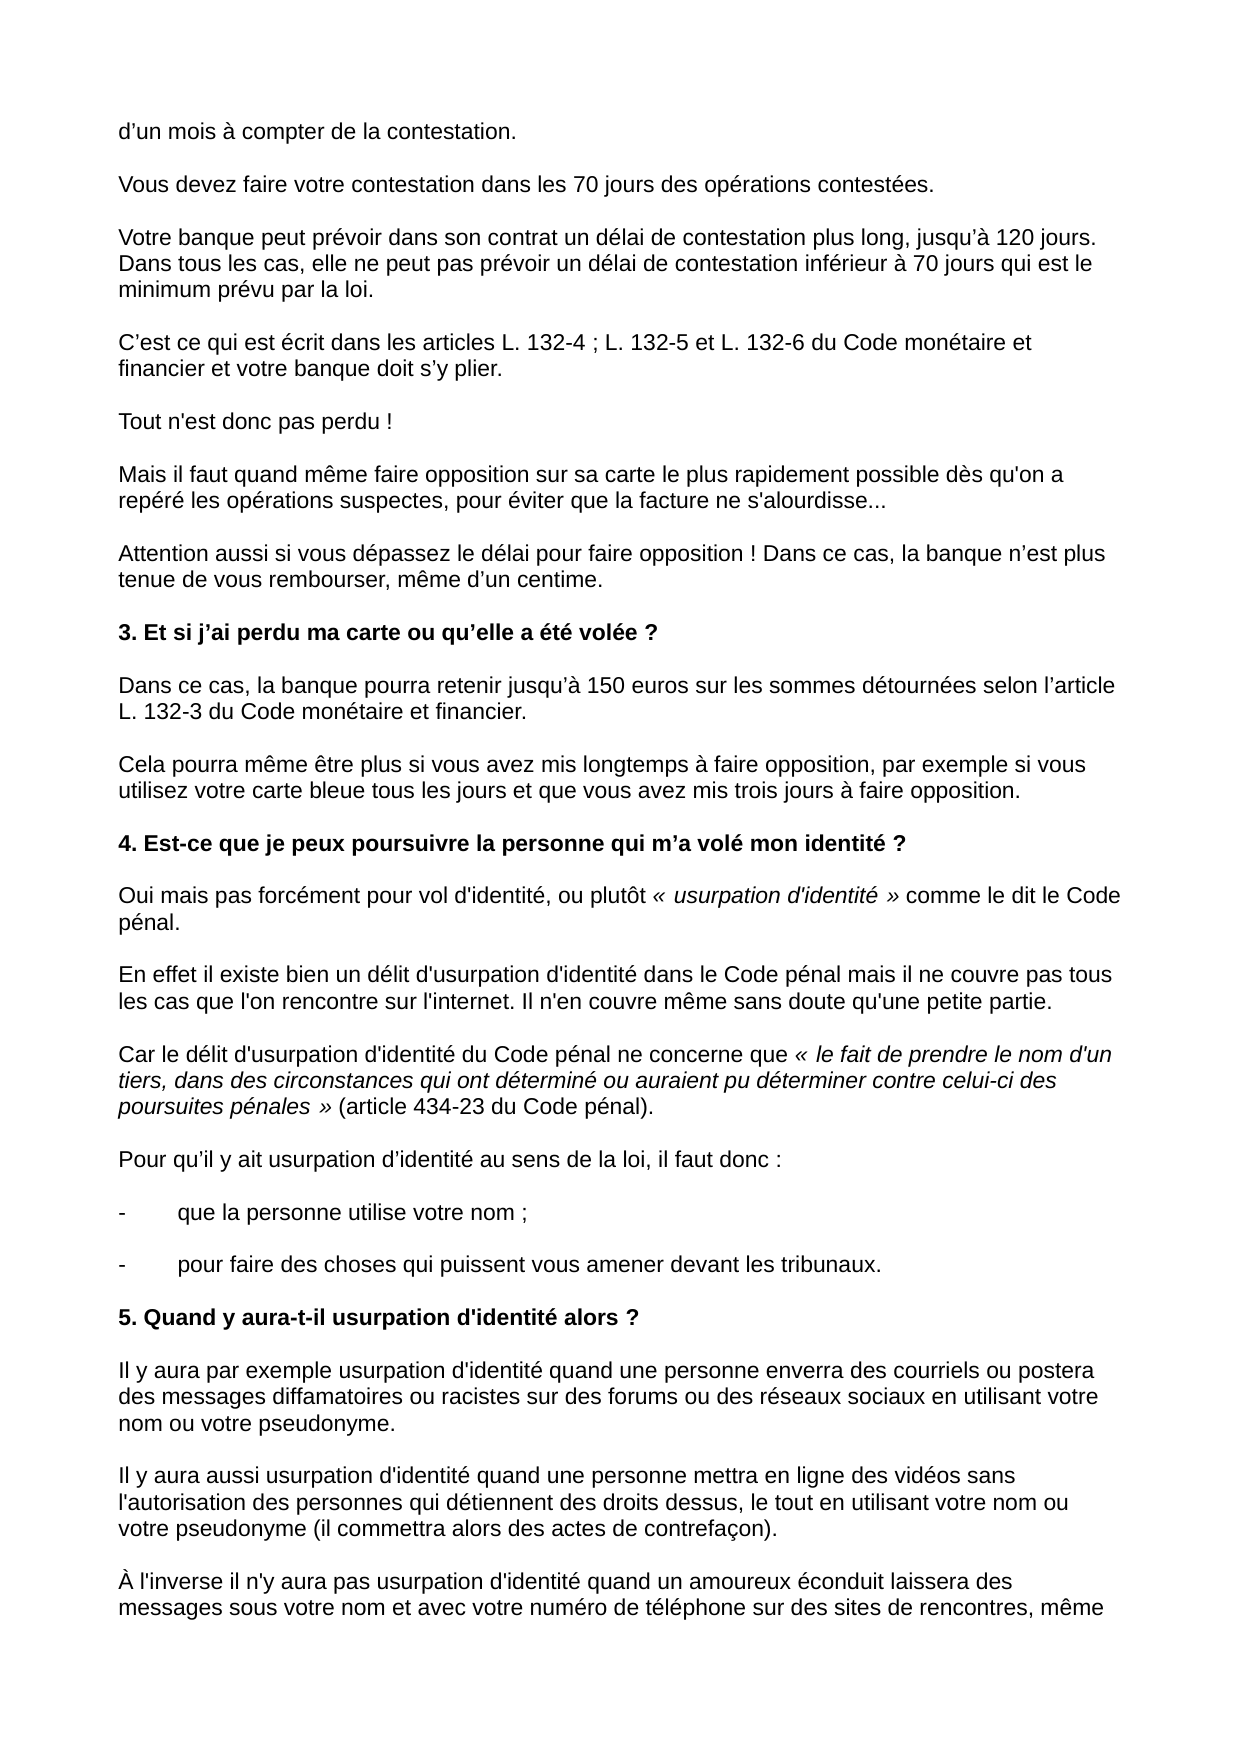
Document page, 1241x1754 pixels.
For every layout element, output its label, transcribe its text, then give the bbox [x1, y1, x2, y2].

text À l'inverse il n'y aura pas usurpation d'identité quand un amoureux éconduit laissera des messages sous votre nom et avec votre numéro de téléphone sur des sites de rencontres, même [118, 1568, 1122, 1620]
text Attention aussi si vous dépassez le délai pour faire opposition ! Dans ce cas, la banque n’est plus tenue de vous rembourser, même d’un centime. [118, 540, 1122, 592]
text Cela pourra même être plus si vous avez mis longtemps à faire opposition, par exemple si vous utilisez votre carte bleue tous les jours et que vous avez mis trois jours à faire opposition. [118, 751, 1122, 803]
text En effet il existe bien un délit d'usurpation d'identité dans le Code pénal mais il ne couvre pas tous les cas que l'on rencontre sur l'internet. Il n'en couvre même sans doute qu'une petite partie. [118, 961, 1122, 1014]
list que la personne utilise votre nom ; [118, 1199, 1122, 1225]
text Il y aura aussi usurpation d'identité quand une personne mettra en ligne des vidéos sans l'autorisation des personnes qui détiennent des droits dessus, le tout en utilisant votre nom ou votre pseudonyme (il commettra alors des actes de contrefaçon). [118, 1462, 1122, 1541]
text Vous devez faire votre contestation dans les 70 jours des opérations contestées. [118, 171, 1122, 197]
text 5. Quand y aura-t-il usurpation d'identité alors ? [118, 1304, 1122, 1330]
text Dans ce cas, la banque pourra retenir jusqu’à 150 euros sur les sommes détournées selon l’article L. 132-3 du Code monétaire et financier. [118, 672, 1122, 724]
text Tout n'est donc pas perdu ! [118, 408, 1122, 434]
text d’un mois à compter de la contestation. [118, 118, 1122, 144]
text C’est ce qui est écrit dans les articles L. 132-4 ; L. 132-5 et L. 132-6 du Code monétaire et financier et votre banque doit s’y plier. [118, 329, 1122, 382]
text 3. Et si j’ai perdu ma carte ou qu’elle a été volée ? [118, 619, 1122, 645]
list pour faire des choses qui puissent vous amener devant les tribunaux. [118, 1251, 1122, 1278]
text Mais il faut quand même faire opposition sur sa carte le plus rapidement possible dès qu'on a repéré les opérations suspectes, pour éviter que la facture ne s'alourdisse... [118, 461, 1122, 513]
text Pour qu’il y ait usurpation d’identité au sens de la loi, il faut donc : [118, 1146, 1122, 1172]
text Oui mais pas forcément pour vol d'identité, ou plutôt « usurpation d'identité » comme le dit le Code pénal. [118, 882, 1122, 935]
text Votre banque peut prévoir dans son contrat un délai de contestation plus long, jusqu’à 120 jours. Dans tous les cas, elle ne peut pas prévoir un délai de contestation inférieur à 70 jours qui est le minimum prévu par la loi. [118, 223, 1122, 303]
text Car le délit d'usurpation d'identité du Code pénal ne concerne que « le fait de prendre le nom d'un tiers, dans des circonstances qui ont déterminé ou auraient pu déterminer contre celui-ci des poursuites pénales » (article 434-23 du Code pénal). [118, 1041, 1122, 1119]
text Il y aura par exemple usurpation d'identité quand une personne enverra des courriels ou postera des messages diffamatoires ou racistes sur des forums ou des réseaux sociaux en utilisant votre nom ou votre pseudonyme. [118, 1357, 1122, 1436]
text 4. Est-ce que je peux poursuivre la personne qui m’a volé mon identité ? [118, 830, 1122, 856]
